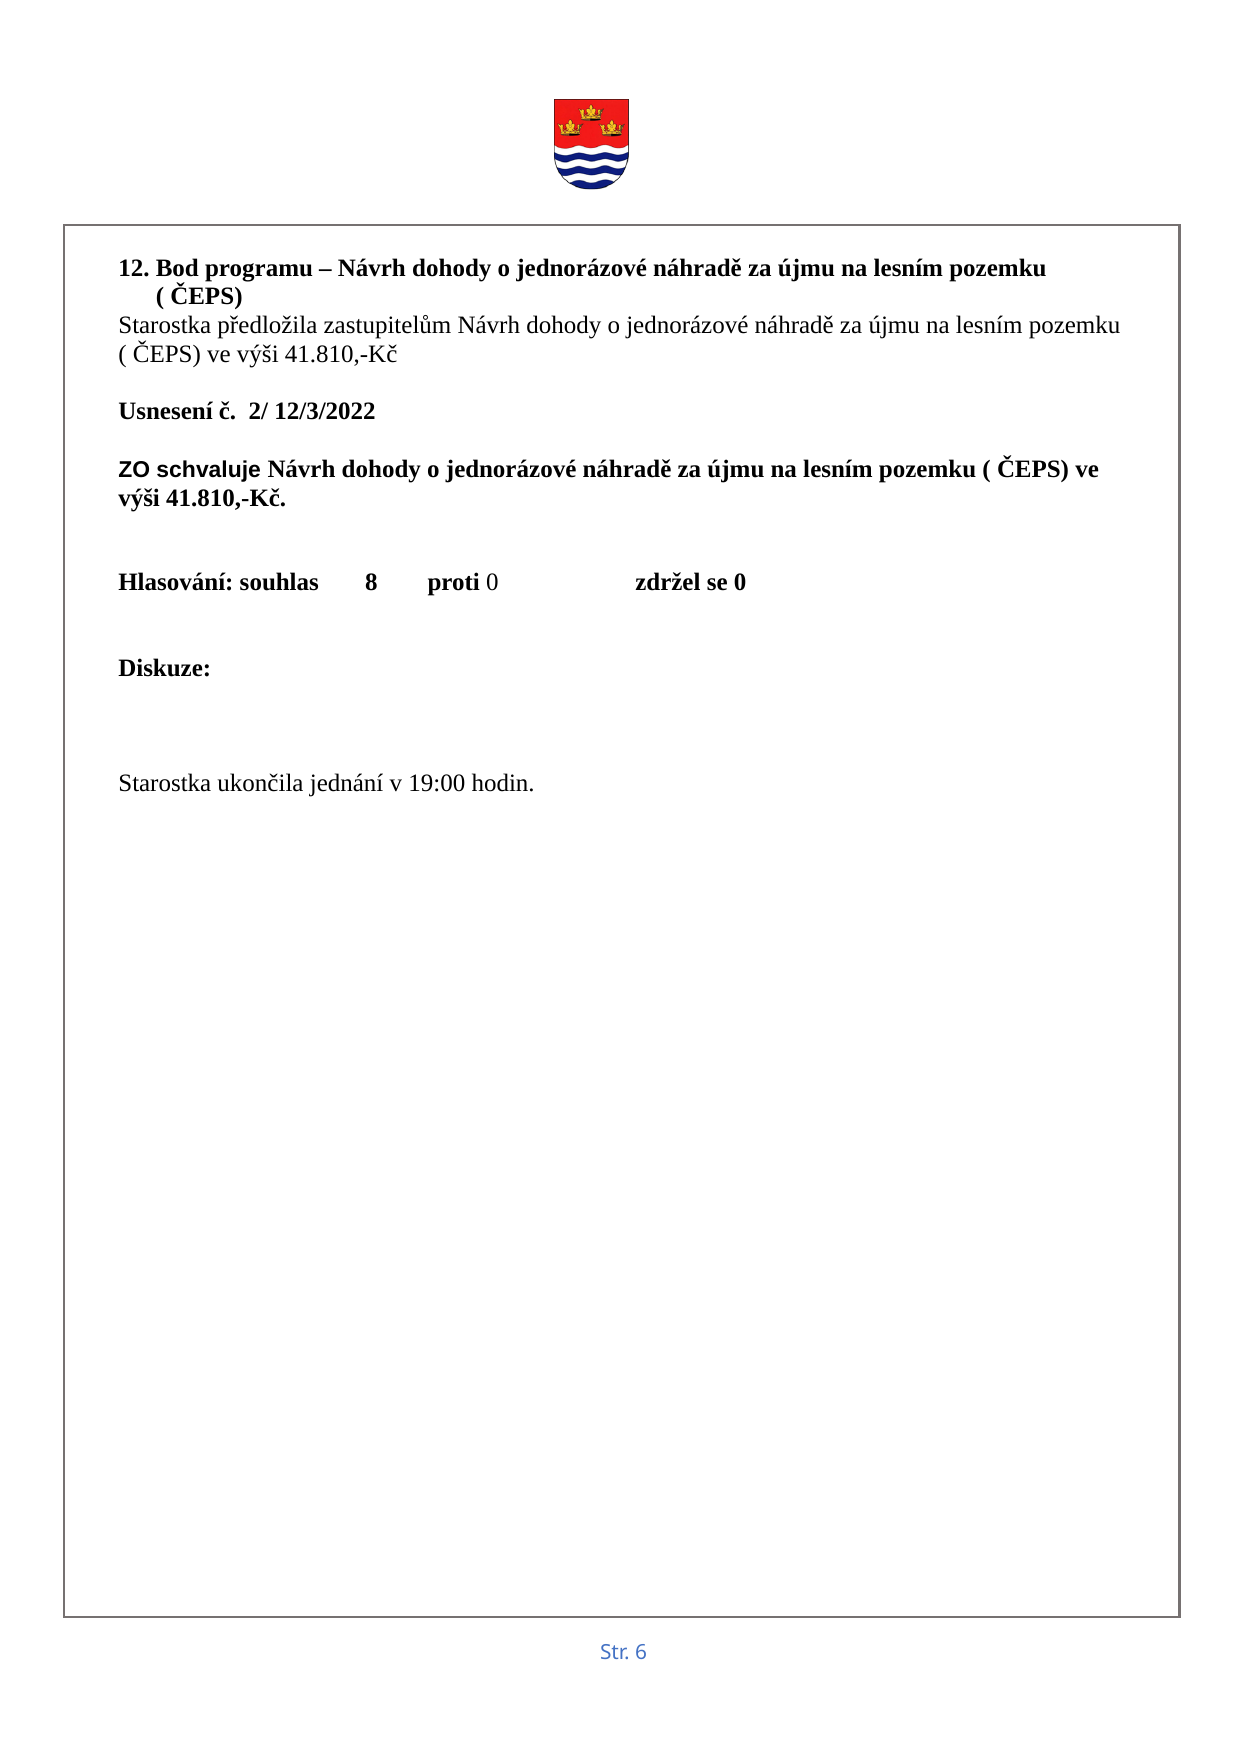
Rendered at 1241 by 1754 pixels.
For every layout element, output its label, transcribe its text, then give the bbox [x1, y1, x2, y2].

text Starostka ukončila jednání v 19:00 hodin. [118, 768, 1122, 797]
text Usnesení č. 2/ 12/3/2022 [118, 396, 1122, 425]
text Starostka předložila zastupitelům Návrh dohody o jednorázové náhradě za újmu na lesním pozemku ( ČEPS) ve výši 41.810,-Kč [118, 310, 1122, 368]
list Bod programu – Návrh dohody o jednorázové náhradě za újmu na lesním pozemku ( ČEPS) [118, 253, 1122, 310]
text Diskuze: [118, 653, 1122, 682]
text ZO schvaluje Návrh dohody o jednorázové náhradě za újmu na lesním pozemku ( ČEPS) ve výši 41.810,-Kč. [118, 454, 1122, 511]
text Hlasování: souhlas 8 proti 0 zdržel se 0 [118, 567, 1122, 595]
